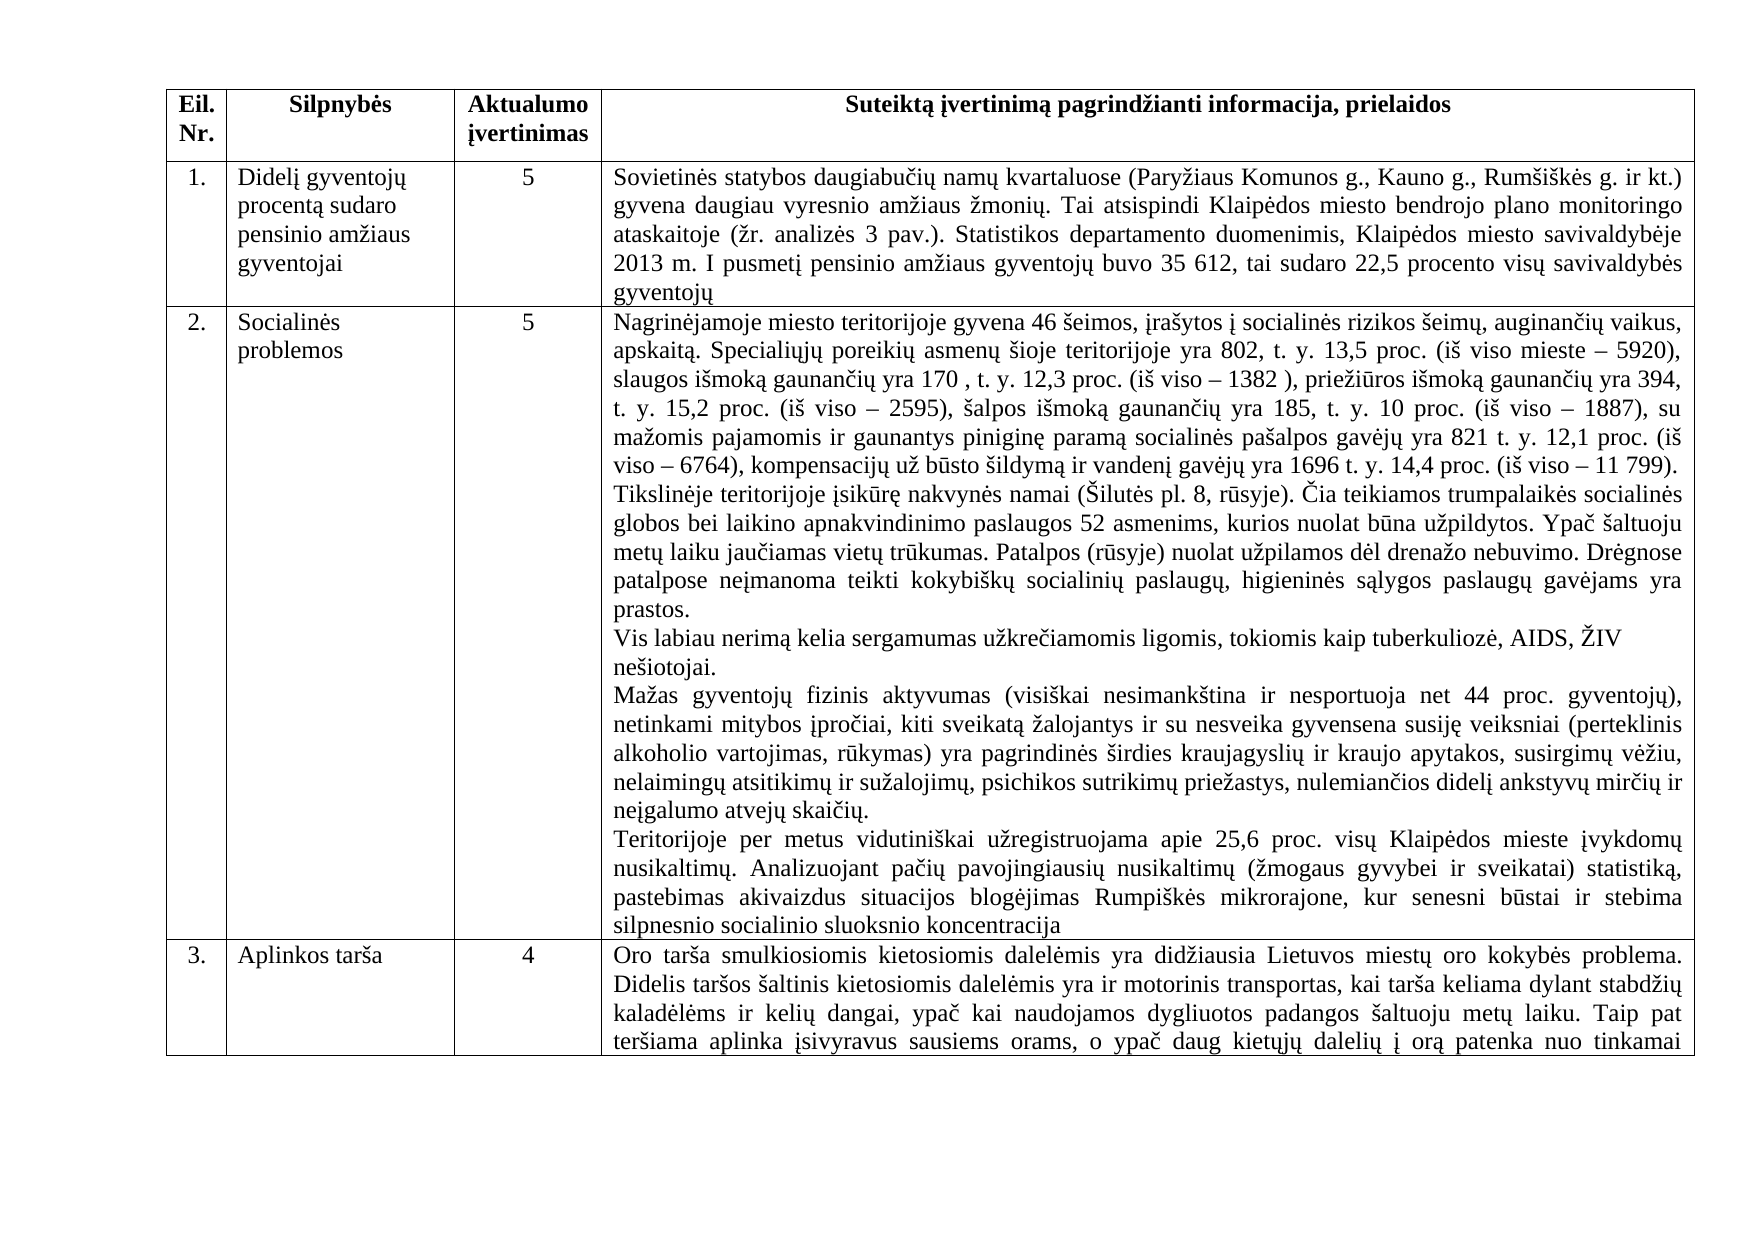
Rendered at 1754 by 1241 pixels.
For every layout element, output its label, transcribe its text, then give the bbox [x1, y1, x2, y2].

table_cell Didelį gyventojų procentą sudaro pensinio amžiaus gyventojai [227, 162, 454, 306]
table_cell Oro tarša smulkiosiomis kietosiomis dalelėmis yra didžiausia Lietuvos miestų oro kokybės problema. Didelis taršos šaltinis kietosiomis dalelėmis yra ir motorinis transportas, kai tarša keliama dylant stabdžių kaladėlėms ir kelių dangai, ypač kai naudojamos dygliuotos padangos šaltuoju metų laiku. Taip pat teršiama aplinka įsivyravus sausiems orams, o ypač daug kietųjų dalelių į orą patenka nuo tinkamai [602, 940, 1694, 1055]
table_cell Aplinkos tarša [227, 940, 454, 1055]
table_cell 2. [167, 307, 226, 939]
table_cell 4 [455, 940, 601, 1055]
table_header Silpnybės [227, 90, 454, 161]
table_cell Sovietinės statybos daugiabučių namų kvartaluose (Paryžiaus Komunos g., Kauno g., Rumšiškės g. ir kt.) gyvena daugiau vyresnio amžiaus žmonių. Tai atsispindi Klaipėdos miesto bendrojo plano monitoringo ataskaitoje (žr. analizės 3 pav.). Statistikos departamento duomenimis, Klaipėdos miesto savivaldybėje 2013 m. I pusmetį pensinio amžiaus gyventojų buvo 35 612, tai sudaro 22,5 procento visų savivaldybės gyventojų [602, 162, 1694, 306]
table_cell Nagrinėjamoje miesto teritorijoje gyvena 46 šeimos, įrašytos į socialinės rizikos šeimų, auginančių vaikus, apskaitą. Specialiųjų poreikių asmenų šioje teritorijoje yra 802, t. y. 13,5 proc. (iš viso mieste – 5920), slaugos išmoką gaunančių yra 170 , t. y. 12,3 proc. (iš viso – 1382 ), priežiūros išmoką gaunančių yra 394, t. y. 15,2 proc. (iš viso – 2595), šalpos išmoką gaunančių yra 185, t. y. 10 proc. (iš viso – 1887), su mažomis pajamomis ir gaunantys piniginę paramą socialinės pašalpos gavėjų yra 821 t. y. 12,1 proc. (iš viso – 6764), kompensacijų už būsto šildymą ir vandenį gavėjų yra 1696 t. y. 14,4 proc. (iš viso – 11 799). Tikslinėje teritorijoje įsikūrę nakvynės namai (Šilutės pl. 8, rūsyje). Čia teikiamos trumpalaikės socialinės globos bei laikino apnakvindinimo paslaugos 52 asmenims, kurios nuolat būna užpildytos. Ypač šaltuoju metų laiku jaučiamas vietų trūkumas. Patalpos (rūsyje) nuolat užpilamos dėl drenažo nebuvimo. Drėgnose patalpose neįmanoma teikti kokybiškų socialinių paslaugų, higieninės sąlygos paslaugų gavėjams yra prastos. Vis labiau nerimą kelia sergamumas užkrečiamomis ligomis, tokiomis kaip tuberkuliozė, AIDS, ŽIV nešiotojai. Mažas gyventojų fizinis aktyvumas (visiškai nesimankština ir nesportuoja net 44 proc. gyventojų), netinkami mitybos įpročiai, kiti sveikatą žalojantys ir su nesveika gyvensena susiję veiksniai (perteklinis alkoholio vartojimas, rūkymas) yra pagrindinės širdies kraujagyslių ir kraujo apytakos, susirgimų vėžiu, nelaimingų atsitikimų ir sužalojimų, psichikos sutrikimų priežastys, nulemiančios didelį ankstyvų mirčių ir neįgalumo atvejų skaičių. Teritorijoje per metus vidutiniškai užregistruojama apie 25,6 proc. visų Klaipėdos mieste įvykdomų nusikaltimų. Analizuojant pačių pavojingiausių nusikaltimų (žmogaus gyvybei ir sveikatai) statistiką, pastebimas akivaizdus situacijos blogėjimas Rumpiškės mikrorajone, kur senesni būstai ir stebima silpnesnio socialinio sluoksnio koncentracija [602, 307, 1694, 939]
table_cell 1. [167, 162, 226, 306]
table_cell 5 [455, 307, 601, 939]
table_header Aktualumo įvertinimas [455, 90, 601, 161]
table_cell 5 [455, 162, 601, 306]
table_cell Socialinės problemos [227, 307, 454, 939]
table_header Eil. Nr. [167, 90, 226, 161]
table_cell 3. [167, 940, 226, 1055]
table_header Suteiktą įvertinimą pagrindžianti informacija, prielaidos [602, 90, 1694, 161]
